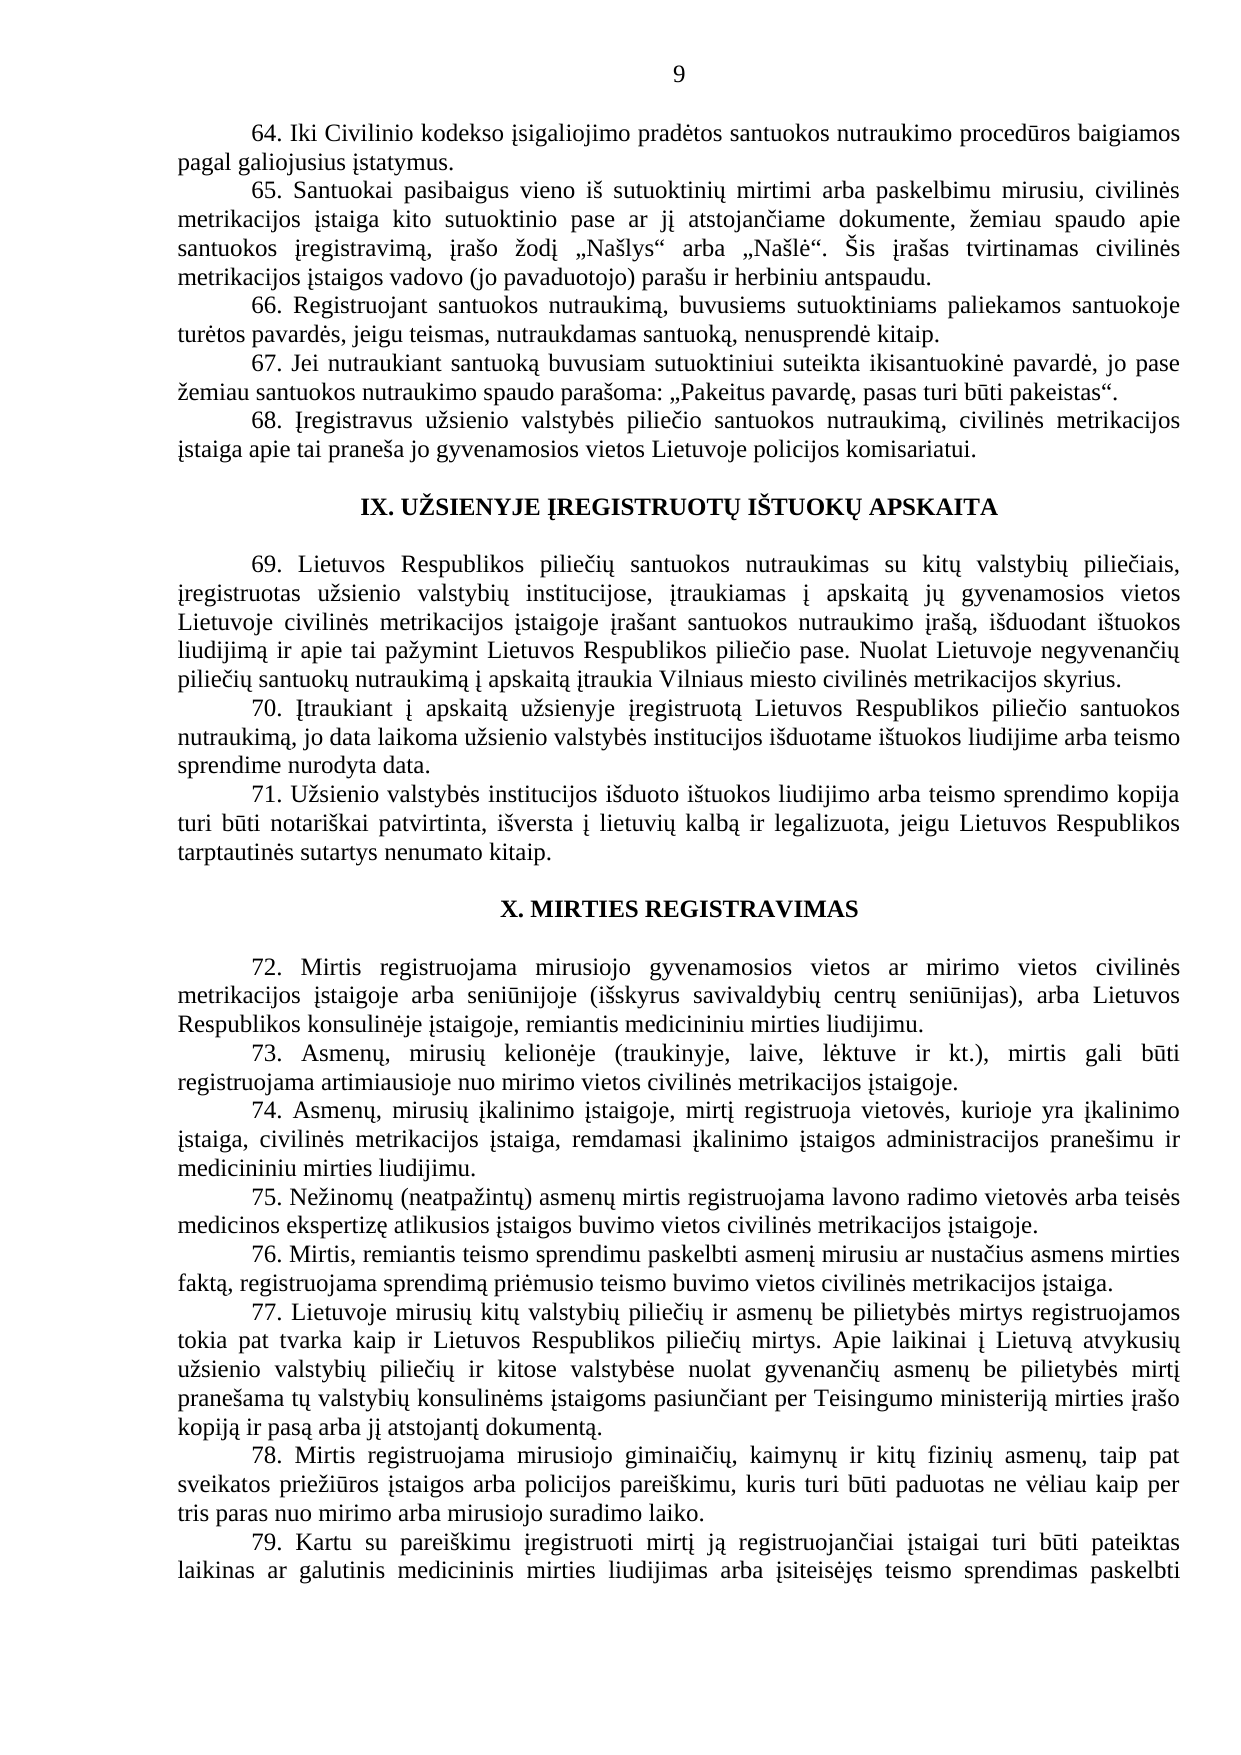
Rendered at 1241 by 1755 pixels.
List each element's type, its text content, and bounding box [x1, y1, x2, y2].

text 71. Užsienio valstybės institucijos išduoto ištuokos liudijimo arba teismo sprendimo kopija turi būti notariškai patvirtinta, išversta į lietuvių kalbą ir legalizuota, jeigu Lietuvos Respublikos tarptautinės sutartys nenumato kitaip. [177, 779, 1181, 866]
text 70. Įtraukiant į apskaitą užsienyje įregistruotą Lietuvos Respublikos piliečio santuokos nutraukimą, jo data laikoma užsienio valstybės institucijos išduotame ištuokos liudijime arba teismo sprendime nurodyta data. [177, 693, 1181, 779]
text 65. Santuokai pasibaigus vieno iš sutuoktinių mirtimi arba paskelbimu mirusiu, civilinės metrikacijos įstaiga kito sutuoktinio pase ar jį atstojančiame dokumente, žemiau spaudo apie santuokos įregistravimą, įrašo žodį „Našlys“ arba „Našlė“. Šis įrašas tvirtinamas civilinės metrikacijos įstaigos vadovo (jo pavaduotojo) parašu ir herbiniu antspaudu. [177, 176, 1181, 291]
text 69. Lietuvos Respublikos piliečių santuokos nutraukimas su kitų valstybių piliečiais, įregistruotas užsienio valstybių institucijose, įtraukiamas į apskaitą jų gyvenamosios vietos Lietuvoje civilinės metrikacijos įstaigoje įrašant santuokos nutraukimo įrašą, išduodant ištuokos liudijimą ir apie tai pažymint Lietuvos Respublikos piliečio pase. Nuolat Lietuvoje negyvenančių piliečių santuokų nutraukimą į apskaitą įtraukia Vilniaus miesto civilinės metrikacijos skyrius. [177, 549, 1181, 693]
text 67. Jei nutraukiant santuoką buvusiam sutuoktiniui suteikta ikisantuokinė pavardė, jo pase žemiau santuokos nutraukimo spaudo parašoma: „Pakeitus pavardę, pasas turi būti pakeistas“. [177, 348, 1181, 406]
text 68. Įregistravus užsienio valstybės piliečio santuokos nutraukimą, civilinės metrikacijos įstaiga apie tai praneša jo gyvenamosios vietos Lietuvoje policijos komisariatui. [177, 406, 1181, 463]
text 72. Mirtis registruojama mirusiojo gyvenamosios vietos ar mirimo vietos civilinės metrikacijos įstaigoje arba seniūnijoje (išskyrus savivaldybių centrų seniūnijas), arba Lietuvos Respublikos konsulinėje įstaigoje, remiantis medicininiu mirties liudijimu. [177, 952, 1181, 1038]
text 74. Asmenų, mirusių įkalinimo įstaigoje, mirtį registruoja vietovės, kurioje yra įkalinimo įstaiga, civilinės metrikacijos įstaiga, remdamasi įkalinimo įstaigos administracijos pranešimu ir medicininiu mirties liudijimu. [177, 1096, 1181, 1182]
text 64. Iki Civilinio kodekso įsigaliojimo pradėtos santuokos nutraukimo procedūros baigiamos pagal galiojusius įstatymus. [177, 118, 1181, 176]
text X. MIRTIES REGISTRAVIMAS [177, 894, 1181, 923]
text 78. Mirtis registruojama mirusiojo giminaičių, kaimynų ir kitų fizinių asmenų, taip pat sveikatos priežiūros įstaigos arba policijos pareiškimu, kuris turi būti paduotas ne vėliau kaip per tris paras nuo mirimo arba mirusiojo suradimo laiko. [177, 1441, 1181, 1527]
text 73. Asmenų, mirusių kelionėje (traukinyje, laive, lėktuve ir kt.), mirtis gali būti registruojama artimiausioje nuo mirimo vietos civilinės metrikacijos įstaigoje. [177, 1038, 1181, 1096]
text 79. Kartu su pareiškimu įregistruoti mirtį ją registruojančiai įstaigai turi būti pateiktas laikinas ar galutinis medicininis mirties liudijimas arba įsiteisėjęs teismo sprendimas paskelbti [177, 1527, 1181, 1584]
text IX. UŽSIENYJE ĮREGISTRUOTŲ IŠTUOKŲ APSKAITA [177, 492, 1181, 521]
text 66. Registruojant santuokos nutraukimą, buvusiems sutuoktiniams paliekamos santuokoje turėtos pavardės, jeigu teismas, nutraukdamas santuoką, nenusprendė kitaip. [177, 291, 1181, 348]
text 76. Mirtis, remiantis teismo sprendimu paskelbti asmenį mirusiu ar nustačius asmens mirties faktą, registruojama sprendimą priėmusio teismo buvimo vietos civilinės metrikacijos įstaiga. [177, 1239, 1181, 1297]
text 75. Nežinomų (neatpažintų) asmenų mirtis registruojama lavono radimo vietovės arba teisės medicinos ekspertizę atlikusios įstaigos buvimo vietos civilinės metrikacijos įstaigoje. [177, 1182, 1181, 1239]
text 77. Lietuvoje mirusių kitų valstybių piliečių ir asmenų be pilietybės mirtys registruojamos tokia pat tvarka kaip ir Lietuvos Respublikos piliečių mirtys. Apie laikinai į Lietuvą atvykusių užsienio valstybių piliečių ir kitose valstybėse nuolat gyvenančių asmenų be pilietybės mirtį pranešama tų valstybių konsulinėms įstaigoms pasiunčiant per Teisingumo ministeriją mirties įrašo kopiją ir pasą arba jį atstojantį dokumentą. [177, 1297, 1181, 1441]
